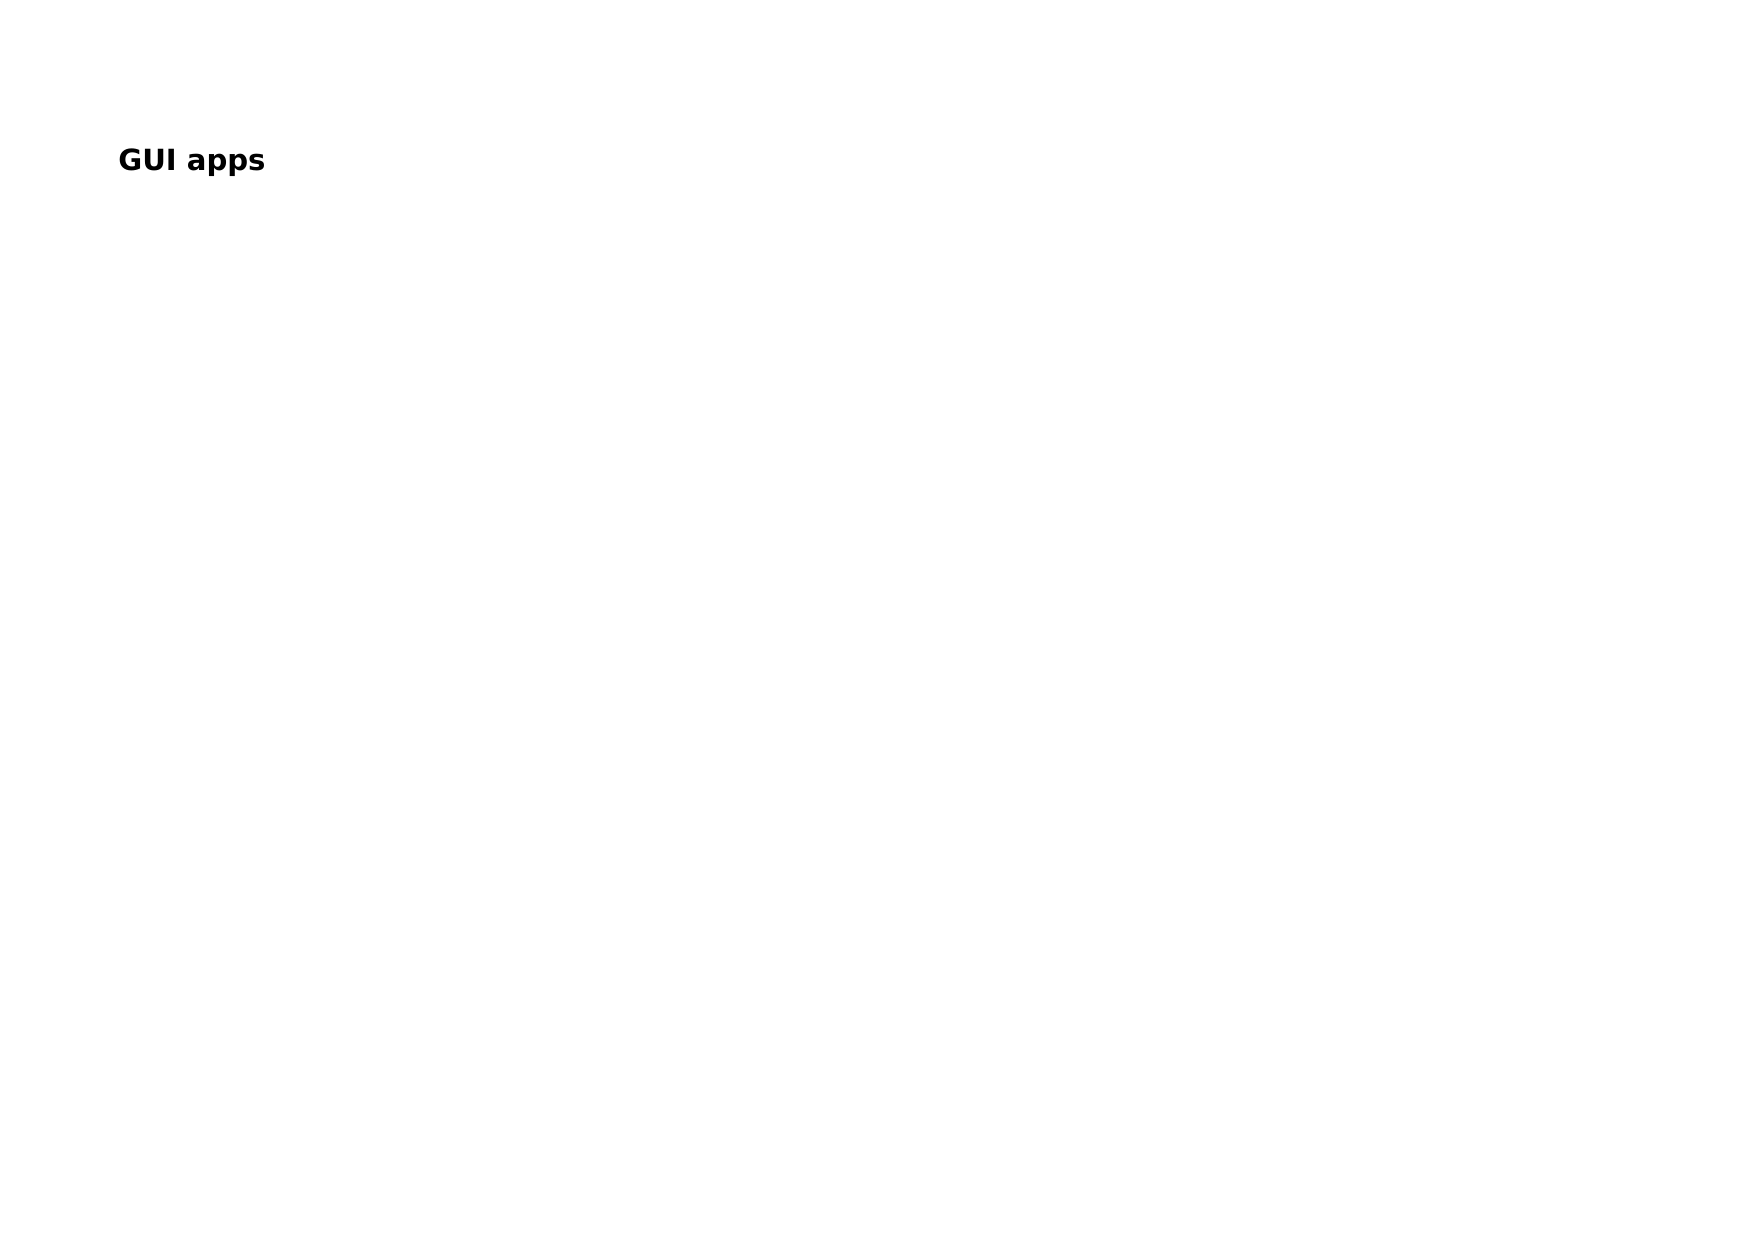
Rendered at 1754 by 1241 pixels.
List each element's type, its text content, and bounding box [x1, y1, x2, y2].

subtitle GUI apps [118, 143, 1636, 177]
